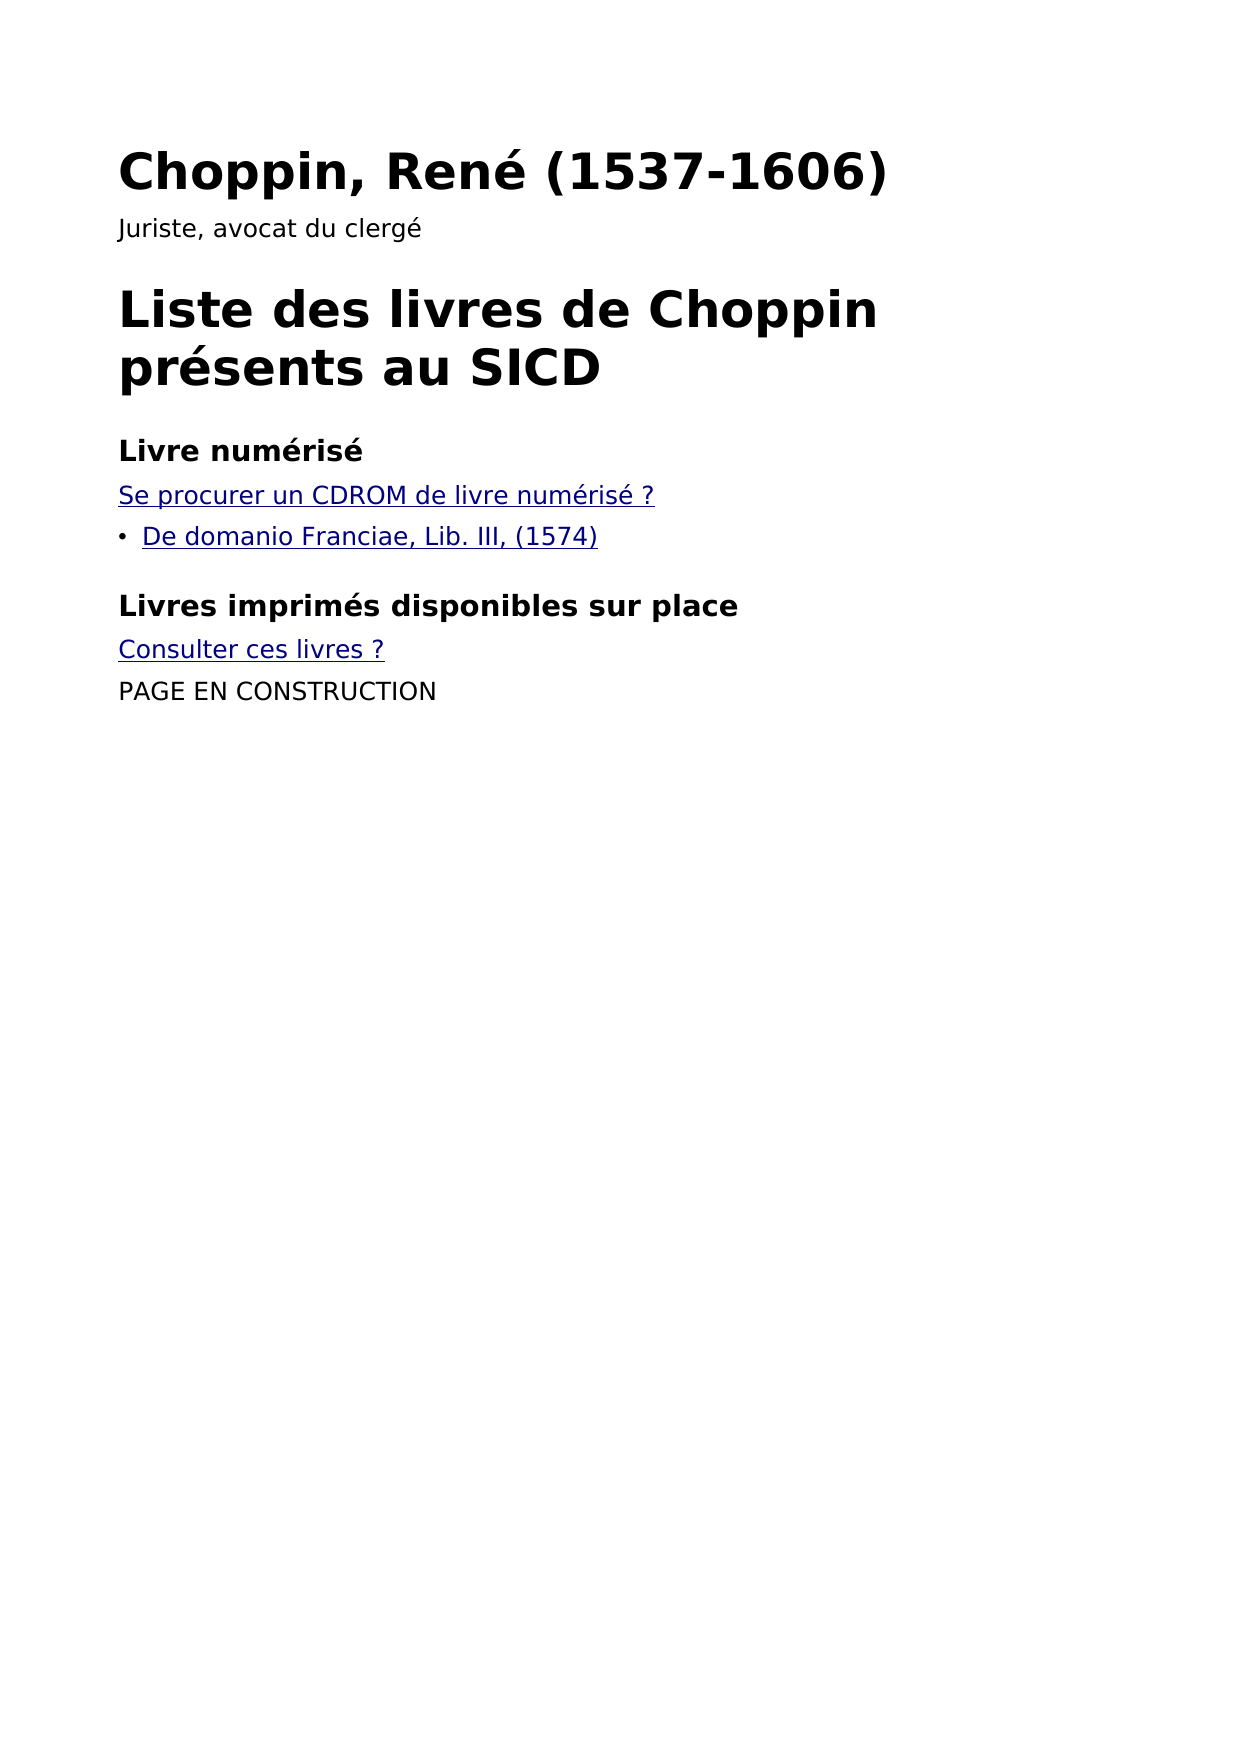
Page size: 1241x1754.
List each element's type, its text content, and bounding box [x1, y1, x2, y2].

subtitle Livres imprimés disponibles sur place [118, 589, 1122, 623]
list De domanio Franciae, Lib. III, (1574) [118, 523, 1122, 552]
text Se procurer un CDROM de livre numérisé ? [118, 481, 1122, 510]
subtitle Livre numérisé [118, 434, 1122, 468]
subtitle Choppin, René (1537-1606) [118, 143, 1122, 201]
text Juriste, avocat du clergé [118, 214, 1122, 243]
text Consulter ces livres ? [118, 636, 1122, 665]
subtitle Liste des livres de Choppin présents au SICD [118, 281, 1122, 397]
text PAGE EN CONSTRUCTION [118, 677, 1122, 707]
